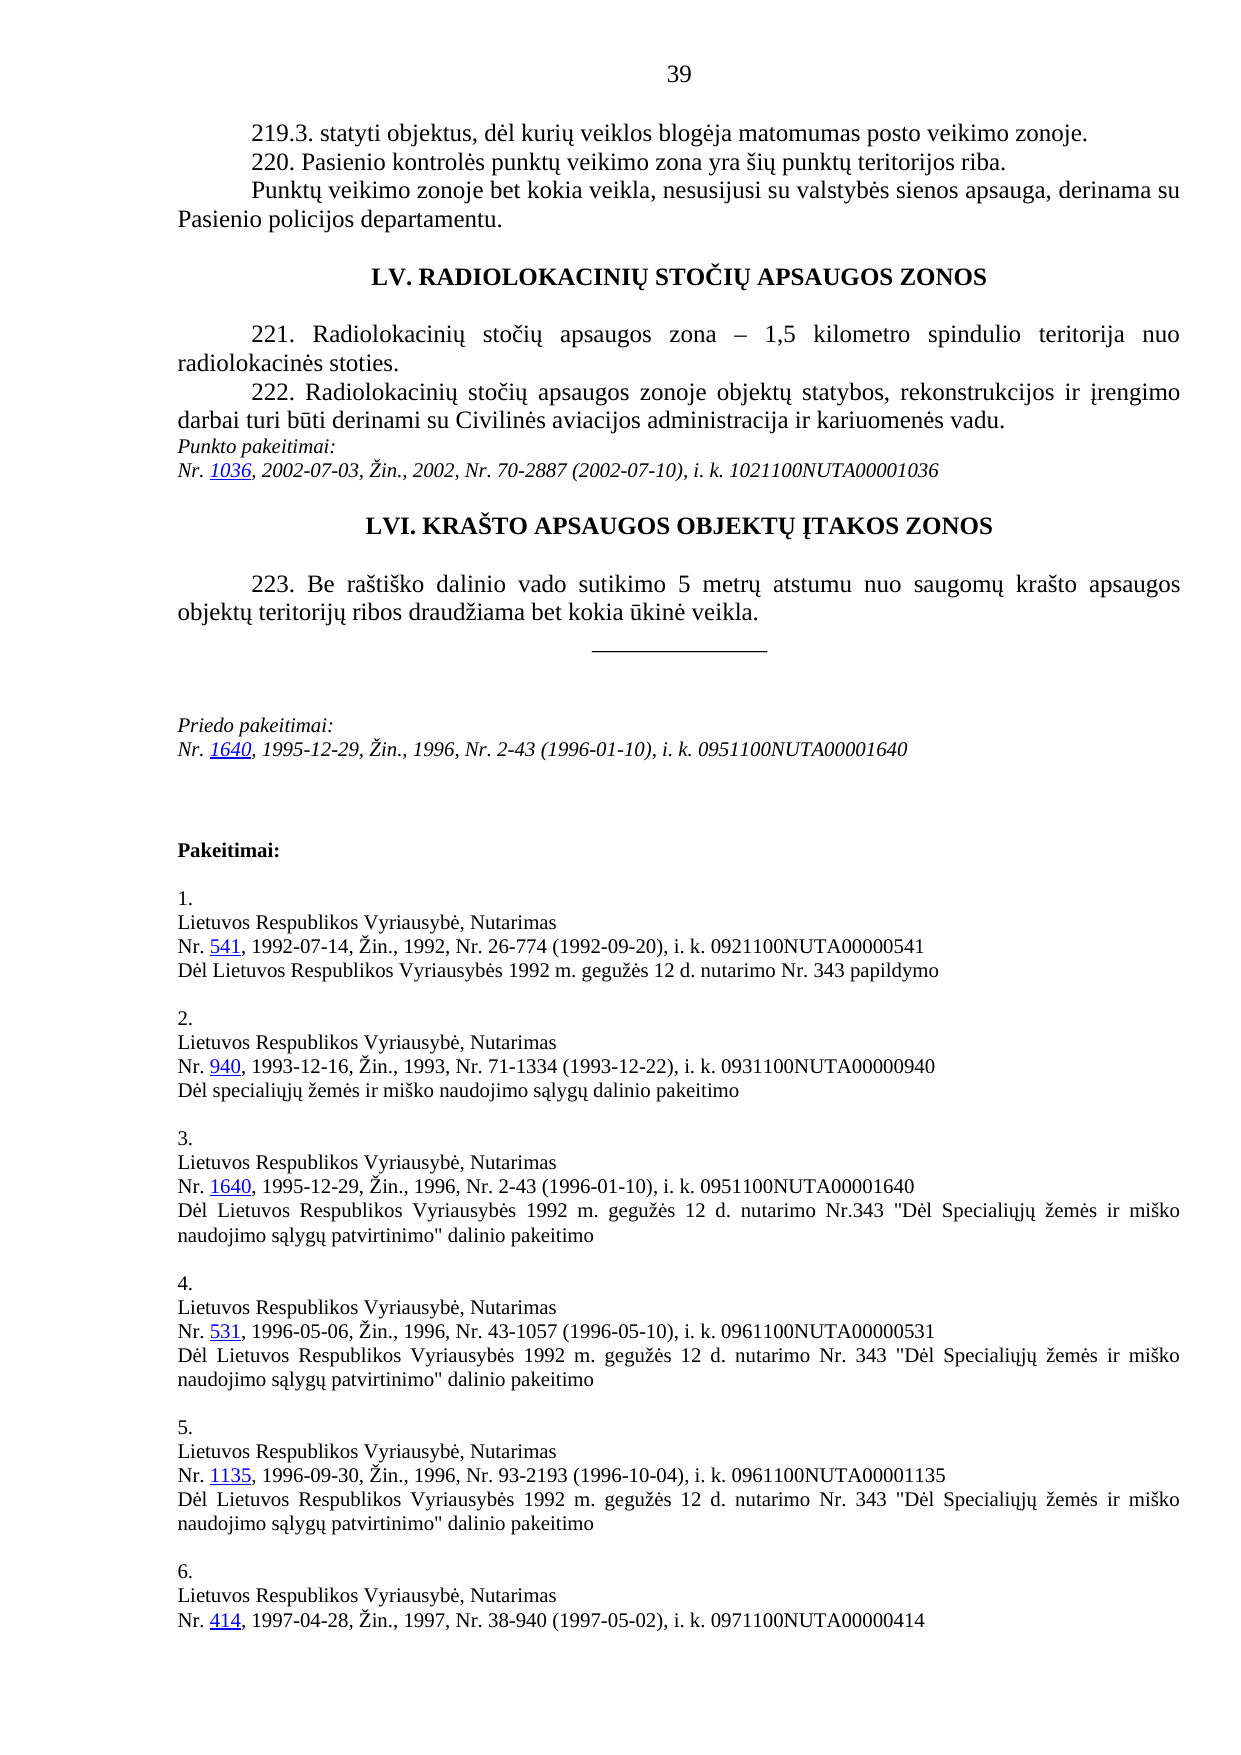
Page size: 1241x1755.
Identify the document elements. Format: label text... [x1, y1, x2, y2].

text Dėl Lietuvos Respublikos Vyriausybės 1992 m. gegužės 12 d. nutarimo Nr. 343 papildymo [177, 958, 1181, 982]
text 5. [177, 1415, 1181, 1439]
text Nr. 1135, 1996-09-30, Žin., 1996, Nr. 93-2193 (1996-10-04), i. k. 0961100NUTA00001135 [177, 1463, 1181, 1487]
text Priedo pakeitimai: [177, 712, 1181, 737]
text Nr. 1640, 1995-12-29, Žin., 1996, Nr. 2-43 (1996-01-10), i. k. 0951100NUTA00001640 [177, 737, 1181, 761]
text 221. Radiolokacinių stočių apsaugos zona – 1,5 kilometro spindulio teritorija nuo radiolokacinės stoties. [177, 319, 1181, 377]
text 220. Pasienio kontrolės punktų veikimo zona yra šių punktų teritorijos riba. [177, 147, 1181, 176]
text Nr. 531, 1996-05-06, Žin., 1996, Nr. 43-1057 (1996-05-10), i. k. 0961100NUTA00000531 [177, 1319, 1181, 1343]
text Dėl Lietuvos Respublikos Vyriausybės 1992 m. gegužės 12 d. nutarimo Nr.343 "Dėl Specialiųjų žemės ir miško naudojimo sąlygų patvirtinimo" dalinio pakeitimo [177, 1198, 1181, 1247]
text 3. [177, 1126, 1181, 1150]
text Lietuvos Respublikos Vyriausybė, Nutarimas [177, 1030, 1181, 1054]
text Dėl specialiųjų žemės ir miško naudojimo sąlygų dalinio pakeitimo [177, 1078, 1181, 1102]
text Punkto pakeitimai: [177, 434, 1181, 458]
text Punktų veikimo zonoje bet kokia veikla, nesusijusi su valstybės sienos apsauga, derinama su Pasienio policijos departamentu. [177, 176, 1181, 233]
text Nr. 1640, 1995-12-29, Žin., 1996, Nr. 2-43 (1996-01-10), i. k. 0951100NUTA00001640 [177, 1174, 1181, 1198]
text 4. [177, 1271, 1181, 1295]
text Pakeitimai: [177, 837, 1181, 862]
text Nr. 414, 1997-04-28, Žin., 1997, Nr. 38-940 (1997-05-02), i. k. 0971100NUTA00000414 [177, 1607, 1181, 1632]
text Lietuvos Respublikos Vyriausybė, Nutarimas [177, 1150, 1181, 1174]
text Nr. 940, 1993-12-16, Žin., 1993, Nr. 71-1334 (1993-12-22), i. k. 0931100NUTA00000940 [177, 1054, 1181, 1078]
text 222. Radiolokacinių stočių apsaugos zonoje objektų statybos, rekonstrukcijos ir įrengimo darbai turi būti derinami su Civilinės aviacijos administracija ir kariuomenės vadu. [177, 377, 1181, 434]
text Dėl Lietuvos Respublikos Vyriausybės 1992 m. gegužės 12 d. nutarimo Nr. 343 "Dėl Specialiųjų žemės ir miško naudojimo sąlygų patvirtinimo" dalinio pakeitimo [177, 1343, 1181, 1391]
text 219.3. statyti objektus, dėl kurių veiklos blogėja matomumas posto veikimo zonoje. [177, 118, 1181, 147]
text LVI. KRAŠTO APSAUGOS OBJEKTŲ ĮTAKOS ZONOS [177, 511, 1181, 540]
text Lietuvos Respublikos Vyriausybė, Nutarimas [177, 1295, 1181, 1319]
text Dėl Lietuvos Respublikos Vyriausybės 1992 m. gegužės 12 d. nutarimo Nr. 343 "Dėl Specialiųjų žemės ir miško naudojimo sąlygų patvirtinimo" dalinio pakeitimo [177, 1487, 1181, 1535]
text ______________ [177, 626, 1181, 655]
text 6. [177, 1559, 1181, 1583]
text 223. Be raštiško dalinio vado sutikimo 5 metrų atstumu nuo saugomų krašto apsaugos objektų teritorijų ribos draudžiama bet kokia ūkinė veikla. [177, 569, 1181, 626]
text 1. [177, 886, 1181, 910]
text 2. [177, 1006, 1181, 1030]
text Nr. 1036, 2002-07-03, Žin., 2002, Nr. 70-2887 (2002-07-10), i. k. 1021100NUTA00001036 [177, 458, 1181, 482]
text Nr. 541, 1992-07-14, Žin., 1992, Nr. 26-774 (1992-09-20), i. k. 0921100NUTA00000541 [177, 934, 1181, 958]
text Lietuvos Respublikos Vyriausybė, Nutarimas [177, 1439, 1181, 1463]
text Lietuvos Respublikos Vyriausybė, Nutarimas [177, 1583, 1181, 1607]
text Lietuvos Respublikos Vyriausybė, Nutarimas [177, 910, 1181, 934]
text LV. RADIOLOKACINIŲ STOČIŲ APSAUGOS ZONOS [177, 262, 1181, 291]
